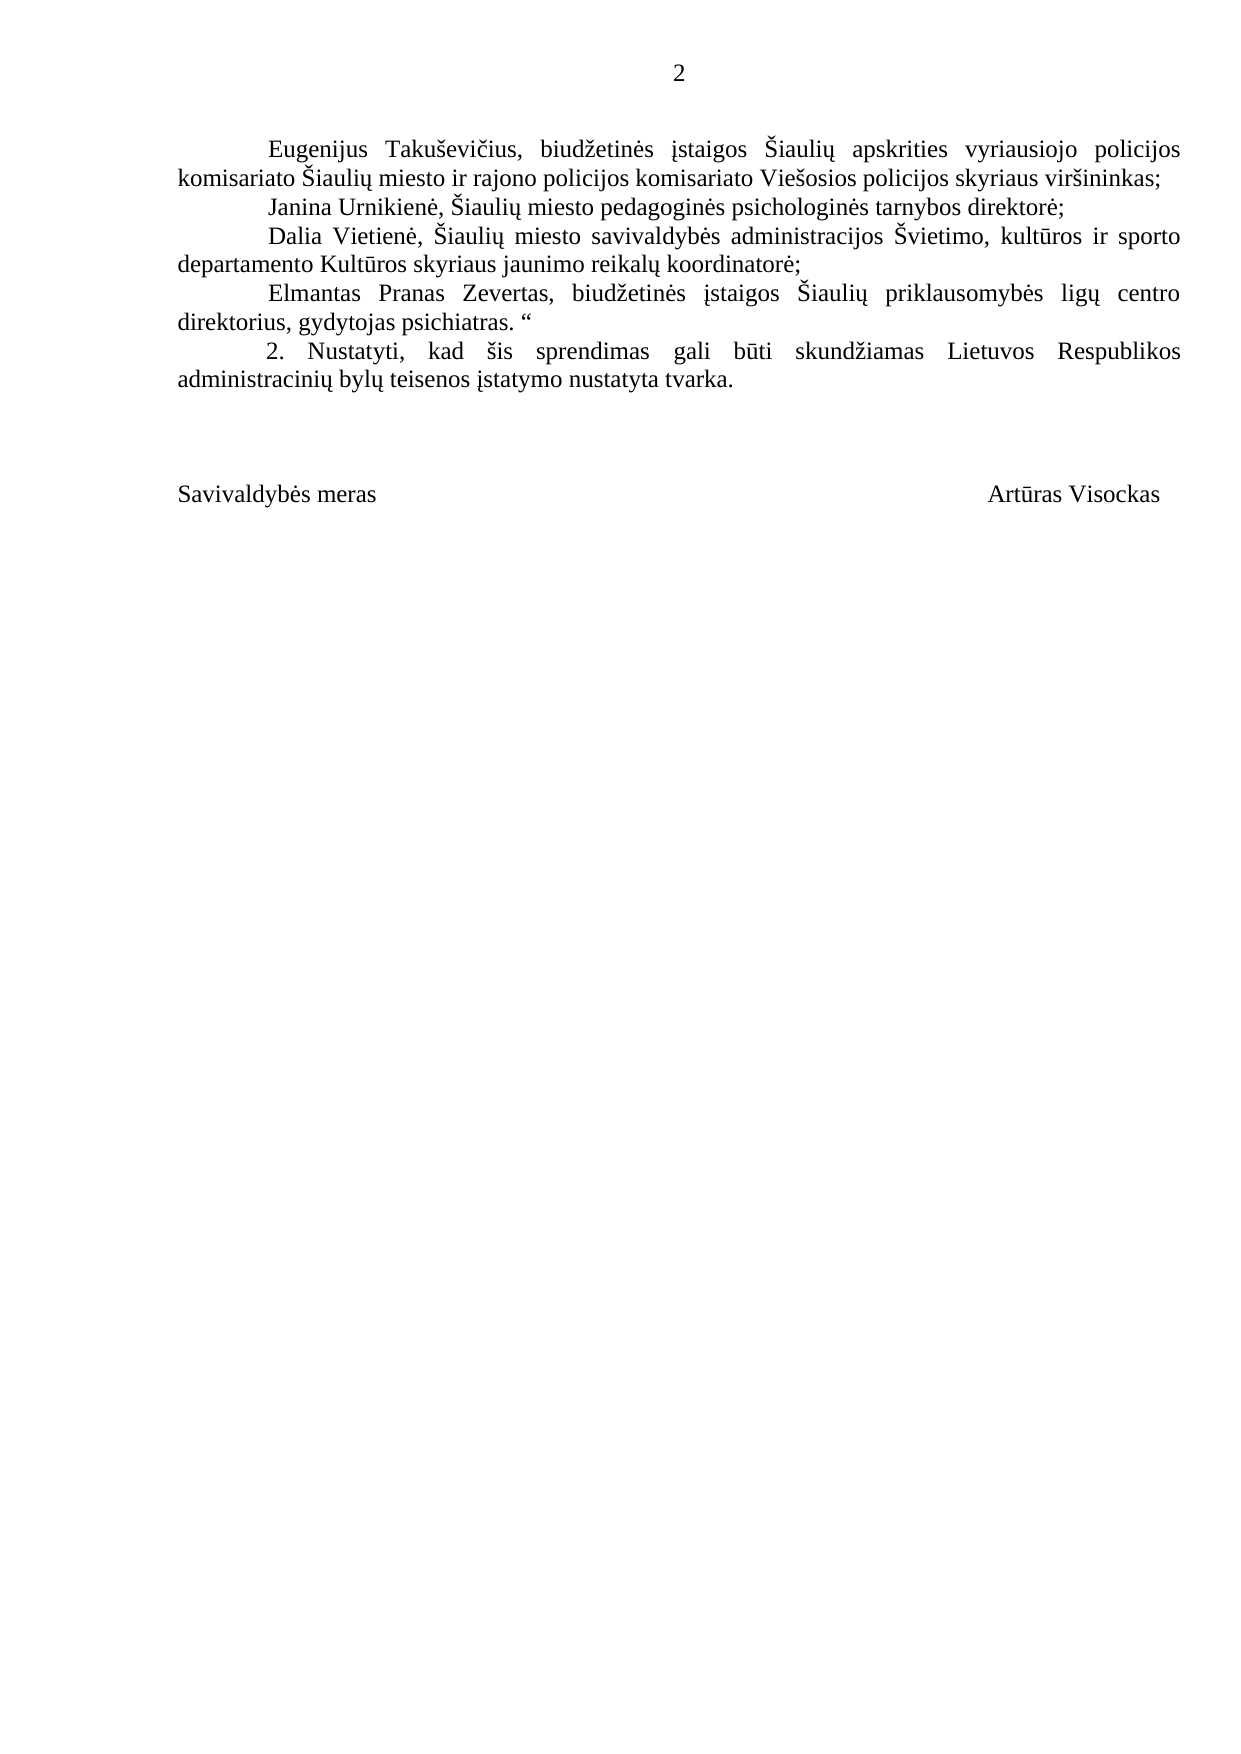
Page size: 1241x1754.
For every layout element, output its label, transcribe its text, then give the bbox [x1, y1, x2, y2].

text Eugenijus Takuševičius, biudžetinės įstaigos Šiaulių apskrities vyriausiojo policijos komisariato Šiaulių miesto ir rajono policijos komisariato Viešosios policijos skyriaus viršininkas; [177, 134, 1181, 192]
text Savivaldybės meras Artūras Visockas [177, 479, 1181, 508]
text 2. Nustatyti, kad šis sprendimas gali būti skundžiamas Lietuvos Respublikos administracinių bylų teisenos įstatymo nustatyta tvarka. [177, 336, 1181, 393]
text Elmantas Pranas Zevertas, biudžetinės įstaigos Šiaulių priklausomybės ligų centro direktorius, gydytojas psichiatras. “ [177, 278, 1181, 336]
text Dalia Vietienė, Šiaulių miesto savivaldybės administracijos Švietimo, kultūros ir sporto departamento Kultūros skyriaus jaunimo reikalų koordinatorė; [177, 221, 1181, 278]
text Janina Urnikienė, Šiaulių miesto pedagoginės psichologinės tarnybos direktorė; [177, 192, 1181, 221]
